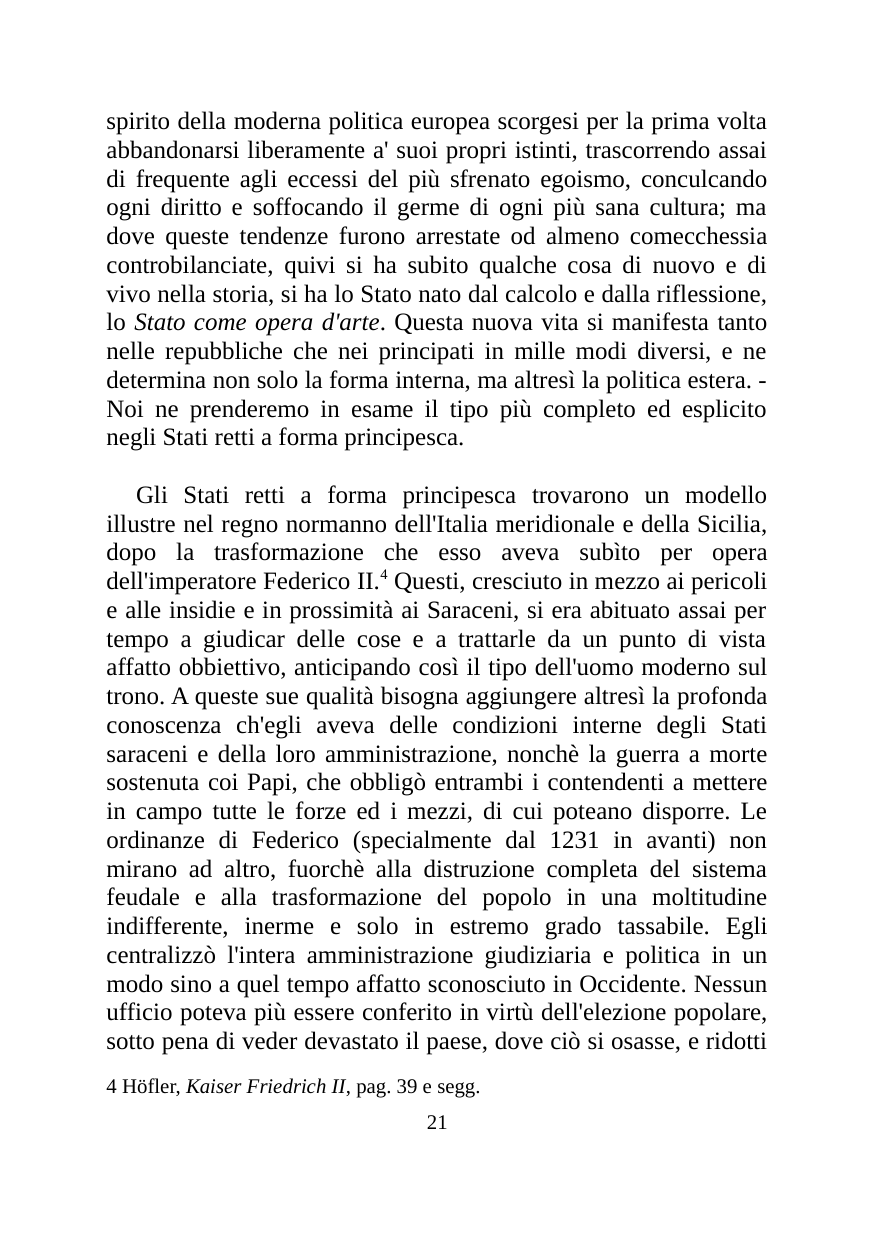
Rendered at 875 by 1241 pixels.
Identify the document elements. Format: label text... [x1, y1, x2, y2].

text Höfler, Kaiser Friedrich II, pag. 39 e segg. [106, 1074, 768, 1098]
text Gli Stati retti a forma principesca trovarono un modello illustre nel regno normanno dell'Italia meridionale e della Sicilia, dopo la trasformazione che esso aveva subìto per opera dell'imperatore Federico II. Questi, cresciuto in mezzo ai pericoli e alle insidie e in prossimità ai Saraceni, si era abituato assai per tempo a giudicar delle cose e a trattarle da un punto di vista affatto obbiettivo, anticipando così il tipo dell'uomo moderno sul trono. A queste sue qualità bisogna aggiungere altresì la profonda conoscenza ch'egli aveva delle condizioni interne degli Stati saraceni e della loro amministrazione, nonchè la guerra a morte sostenuta coi Papi, che obbligò entrambi i contendenti a mettere in campo tutte le forze ed i mezzi, di cui poteano disporre. Le ordinanze di Federico (specialmente dal 1231 in avanti) non mirano ad altro, fuorchè alla distruzione completa del sistema feudale e alla trasformazione del popolo in una moltitudine indifferente, inerme e solo in estremo grado tassabile. Egli centralizzò l'intera amministrazione giudiziaria e politica in un modo sino a quel tempo affatto sconosciuto in Occidente. Nessun ufficio poteva più essere conferito in virtù dell'elezione popolare, sotto pena di veder devastato il paese, dove ciò si osasse, e ridotti [106, 480, 768, 1055]
text La lotta fra i Papi e gli Hohenstauffen finì col lasciare l'Italia in uno stato politico essenzialmente diverso da quello degli altri paesi occidentali. Mentre in Francia, in Ispagna, in Inghilterra il sistema feudale era ordinato per modo che, dopo percorso lo stadio della sua vita, dovette cadere nelle braccia della monarchia unitaria; mentre in Germania contribuì a mantenere, almeno esteriormente, l'unità dell'Impero, in Italia invece s'era quasi interamente sottratto ad ogni specie di dipendenza. Gl'imperatori del secolo XIV, anche nei casi più favorevoli, non vi furono più accolti come supremi signori feudali, ma solamente come capi e sostegni possibili di potenze già costituite; e dal canto suo il Papato, ricco di aderenti e di appoggi, era forte abbastanza da impedire ogni futura unificazione del paese, ma non già da poter fondarne una esso stesso. Fra l'uno e l'altro di questi rivali eravi una moltitudine di aggregazioni politiche - repubbliche e principati - talune già preesistenti, altre surte da poco, la cui esistenza non era fondata che puramente sul fatto. In esse lo spirito della moderna politica europea scorgesi per la prima volta abbandonarsi liberamente a' suoi propri istinti, trascorrendo assai di frequente agli eccessi del più sfrenato egoismo, conculcando ogni diritto e soffocando il germe di ogni più sana cultura; ma dove queste tendenze furono arrestate od almeno comecchessia controbilanciate, quivi si ha subito qualche cosa di nuovo e di vivo nella storia, si ha lo Stato nato dal calcolo e dalla riflessione, lo Stato come opera d'arte. Questa nuova vita si manifesta tanto nelle repubbliche che nei principati in mille modi diversi, e ne determina non solo la forma interna, ma altresì la politica estera. - Noi ne prenderemo in esame il tipo più completo ed esplicito negli Stati retti a forma principesca. [106, 106, 768, 451]
